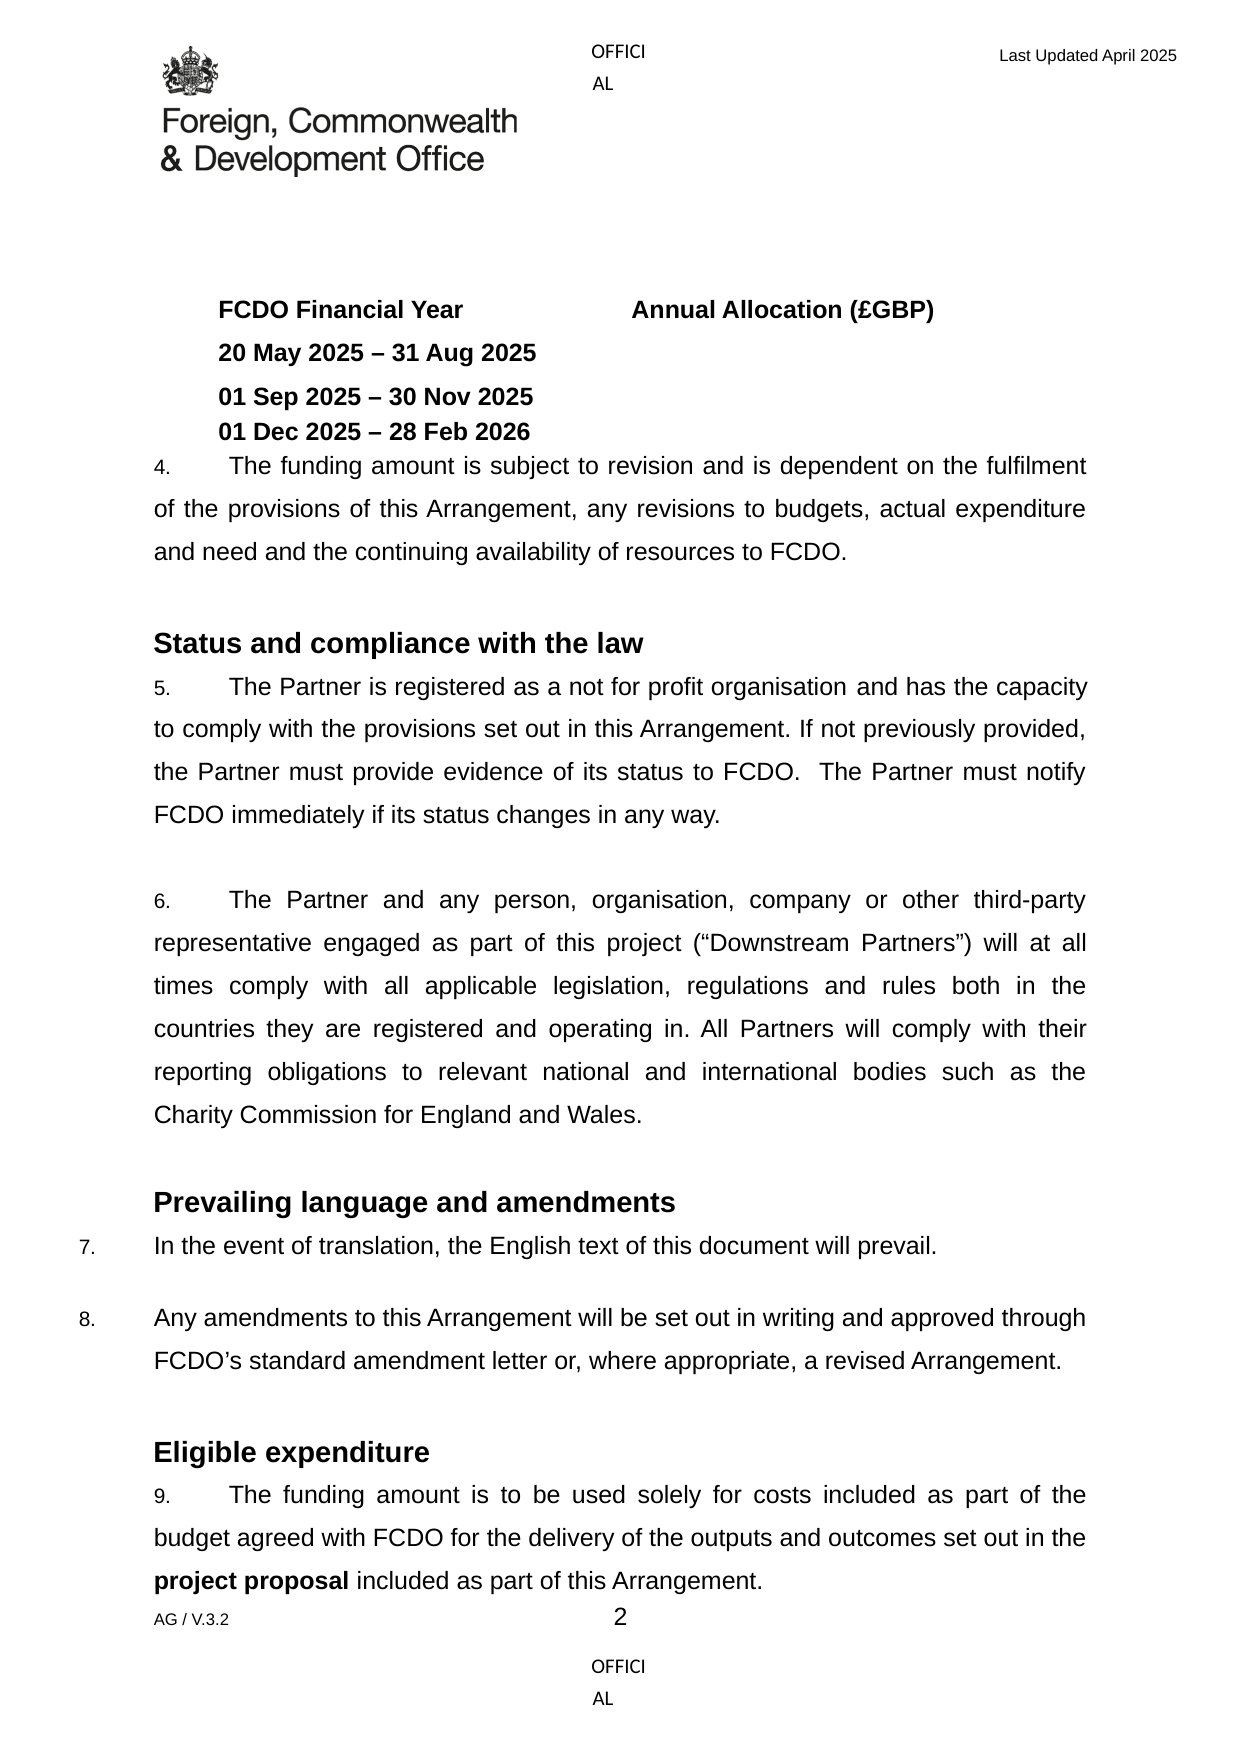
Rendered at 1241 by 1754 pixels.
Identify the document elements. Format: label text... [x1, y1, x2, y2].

list Any amendments to this Arrangement will be set out in writing and approved through FCDO’s standard amendment letter or, where appropriate, a revised Arrangement. [78, 1304, 1088, 1374]
list The Partner is registered as a not for profit organisation and has the capacity to comply with the provisions set out in this Arrangement. If not previously provided, the Partner must provide evidence of its status to FCDO. The Partner must notify FCDO immediately if its status changes in any way. [153, 672, 1088, 829]
subtitle Eligible expenditure [153, 1436, 1186, 1468]
table_cell 01 Dec 2025 – 28 Feb 2026 [218, 418, 631, 452]
table_header FCDO Financial Year 20 May 2025 – 31 Aug 2025 01 Sep 2025 – 30 Nov 2025 [218, 296, 631, 418]
list The funding amount is to be used solely for costs included as part of the budget agreed with FCDO for the delivery of the outputs and outcomes set out in the project proposal included as part of this Arrangement. [153, 1481, 1088, 1595]
list The funding amount is subject to revision and is dependent on the fulfilment of the provisions of this Arrangement, any revisions to budgets, actual expenditure and need and the continuing availability of resources to FCDO. [153, 452, 1088, 566]
table_header Annual Allocation (£GBP) [631, 296, 942, 418]
list In the event of translation, the English text of this document will prevail. [78, 1231, 1088, 1259]
table_cell [631, 418, 942, 452]
picture [157, 46, 517, 177]
list The Partner and any person, organisation, company or other third-party representative engaged as part of this project (“Downstream Partners”) will at all times comply with all applicable legislation, regulations and rules both in the countries they are registered and operating in. All Partners will comply with their reporting obligations to relevant national and international bodies such as the Charity Commission for England and Wales. [153, 886, 1088, 1129]
subtitle Status and compliance with the law [153, 627, 1186, 659]
subtitle Prevailing language and amendments [153, 1186, 1186, 1218]
